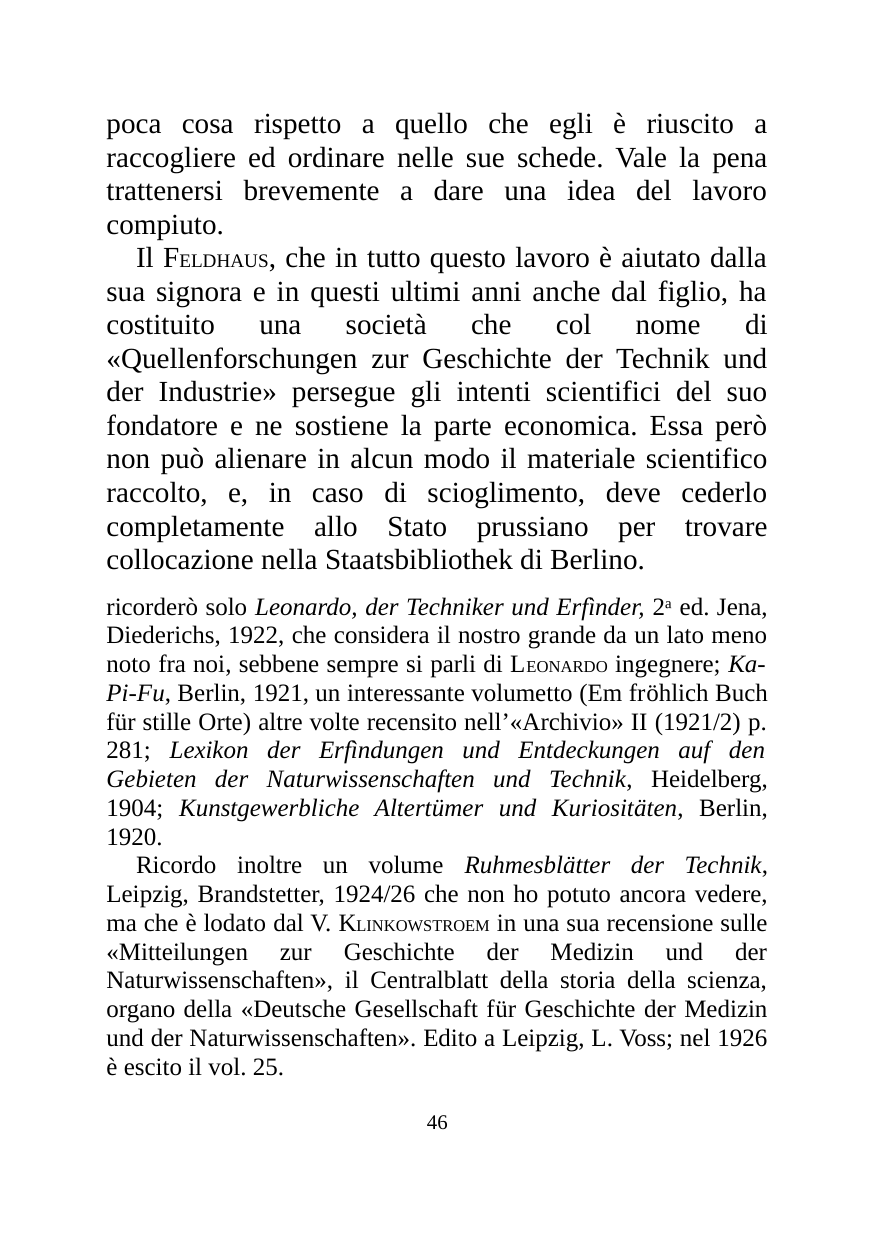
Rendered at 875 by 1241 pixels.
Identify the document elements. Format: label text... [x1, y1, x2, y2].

text In uno dei giorni seguenti visitai un altro storico della tecnica del quale l’«Archivio» più volte ha avuto occasione di occuparsi: Franz Maria Feldhaus. I nostri lettori conoscono già l’accuratezza di questo storico che si serve dei mezzi più moderni della tecnica bibliografica per raggiungere quasi la perfezione nei suoi dati, e sanno forse anche che la sua meticolosità nello spulciare gli errori storici nelle opere di altri ed il fervore con il quale li mette in mostra, gli ha procurato qualche attrito con alcuni colleghi. Frutto accessibile a tutti della sua attività sono il grosso volume Die Technik, più volte ricordato, e che dovrebbe ora escire in una nuova edizione sei volte più estesa della prima, i Tage der Kultur e i Tage der Technik, nei quali da più anni ed in modo sempre diverso egli annota giorno per giorno un avvenimento di storia della scienza e della tecnica, ed infine il periodico «Geschichtsblätter der Technik und Industrie» edito insieme al von Klinkowstroem, che è stato anche più volte ricordato da noi. Ma tutto quanto è apparso sul mercato librario è poca cosa rispetto a quello che egli è riuscito a raccogliere ed ordinare nelle sue schede. Vale la pena trattenersi brevemente a dare una idea del lavoro compiuto. [106, 106, 768, 240]
text Ricordo inoltre un volume Ruhmesblätter der Technik, Leipzig, Brandstetter, 1924/26 che non ho potuto ancora vedere, ma che è lodato dal V. Klinkowstroem in una sua recensione sulle «Mitteilungen zur Geschichte der Medizin und der Naturwissenschaften», il Centralblatt della storia della scienza, organo della «Deutsche Gesellschaft für Geschichte der Medizin und der Naturwissenschaften». Edito a Leipzig, L. Voss; nel 1926 è escito il vol. 25. [106, 850, 768, 1080]
text ricorderò solo Leonardo, der Techniker und Erfìnder, 2ᵃ ed. Jena, Diederichs, 1922, che considera il nostro grande da un lato meno noto fra noi, sebbene sempre si parli di LEONARDO ingegnere; Ka-Pi-Fu, Berlin, 1921, un interessante volumetto (Em fröhlich Buch für stille Orte) altre volte recensito nell’«Archivio» II (1921/2) p. 281; Lexikon der Erfìndungen und Entdeckungen auf den Gebieten der Naturwissenschaften und Technik, Heidelberg, 1904; Kunstgewerbliche Altertümer und Kuriositäten, Berlin, 1920. [106, 592, 768, 850]
text Il Feldhaus, che in tutto questo lavoro è aiutato dalla sua signora e in questi ultimi anni anche dal figlio, ha costituito una società che col nome di «Quellenforschungen zur Geschichte der Technik und der Industrie» persegue gli intenti scientifici del suo fondatore e ne sostiene la parte economica. Essa però non può alienare in alcun modo il materiale scientifico raccolto, e, in caso di scioglimento, deve cederlo completamente allo Stato prussiano per trovare collocazione nella Staatsbibliothek di Berlino. [106, 240, 768, 576]
